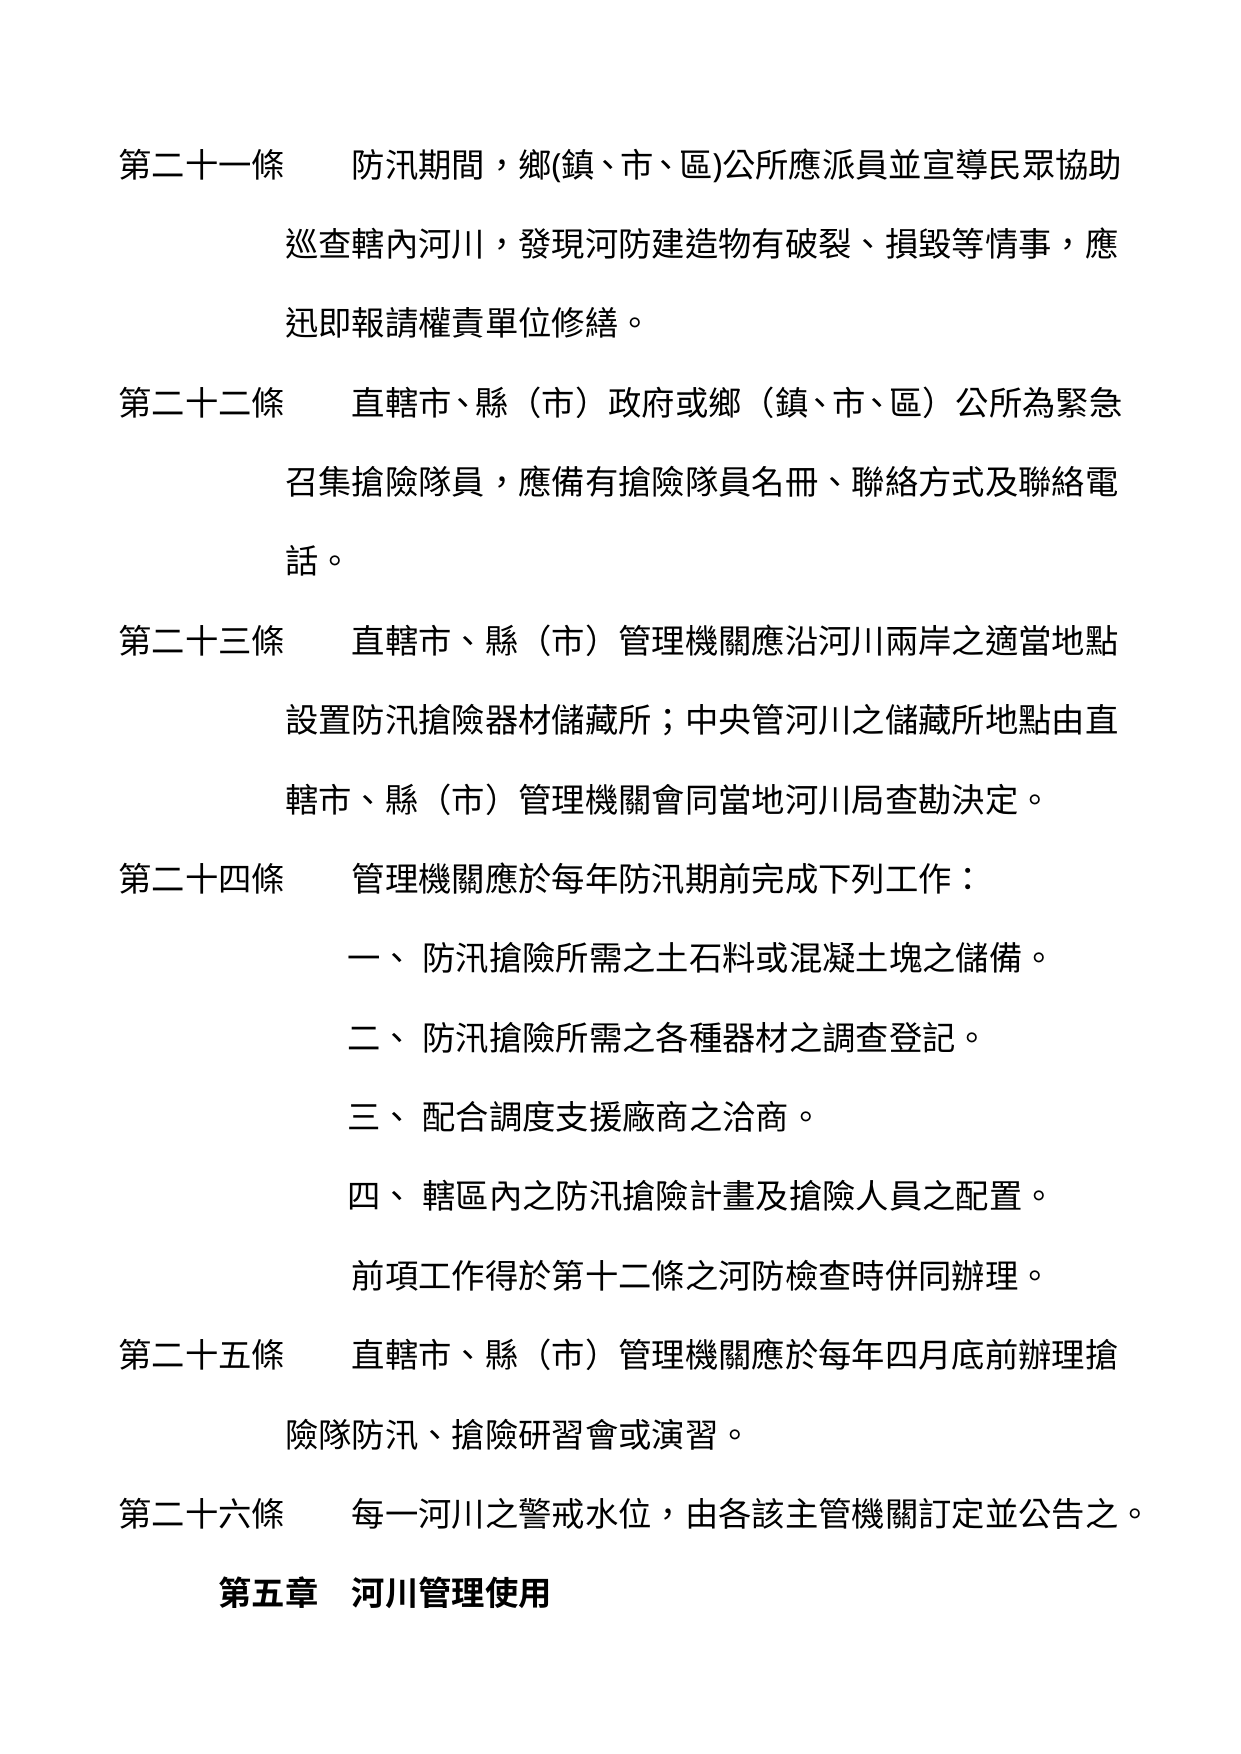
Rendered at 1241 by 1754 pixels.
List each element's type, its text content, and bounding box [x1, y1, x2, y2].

text 第二十二條 直轄市、縣（市）政府或鄉（鎮、市、區）公所為緊急召集搶險隊員，應備有搶險隊員名冊、聯絡方式及聯絡電話。 [118, 361, 1122, 599]
text 第五章 河川管理使用 [118, 1552, 1122, 1631]
text 第二十六條 每一河川之警戒水位，由各該主管機關訂定並公告之。 [118, 1472, 1122, 1552]
list 防汛搶險所需之土石料或混凝土塊之儲備。 [347, 917, 1122, 996]
text 第二十一條 防汛期間，鄉(鎮、市、區)公所應派員並宣導民眾協助巡查轄內河川，發現河防建造物有破裂、損毀等情事，應迅即報請權責單位修繕。 [118, 123, 1122, 361]
text 第二十五條 直轄市、縣（市）管理機關應於每年四月底前辦理搶險隊防汛、搶險研習會或演習。 [118, 1313, 1122, 1472]
text 第二十三條 直轄市、縣（市）管理機關應沿河川兩岸之適當地點設置防汛搶險器材儲藏所；中央管河川之儲藏所地點由直轄市、縣（市）管理機關會同當地河川局查勘決定。 [118, 599, 1122, 837]
list 配合調度支援廠商之洽商。 [347, 1075, 1122, 1155]
list 防汛搶險所需之各種器材之調查登記。 [347, 996, 1122, 1075]
text 前項工作得於第十二條之河防檢查時併同辦理。 [118, 1234, 1122, 1313]
text 第二十四條 管理機關應於每年防汛期前完成下列工作： [118, 837, 1122, 917]
list 轄區內之防汛搶險計畫及搶險人員之配置。 [347, 1155, 1122, 1234]
